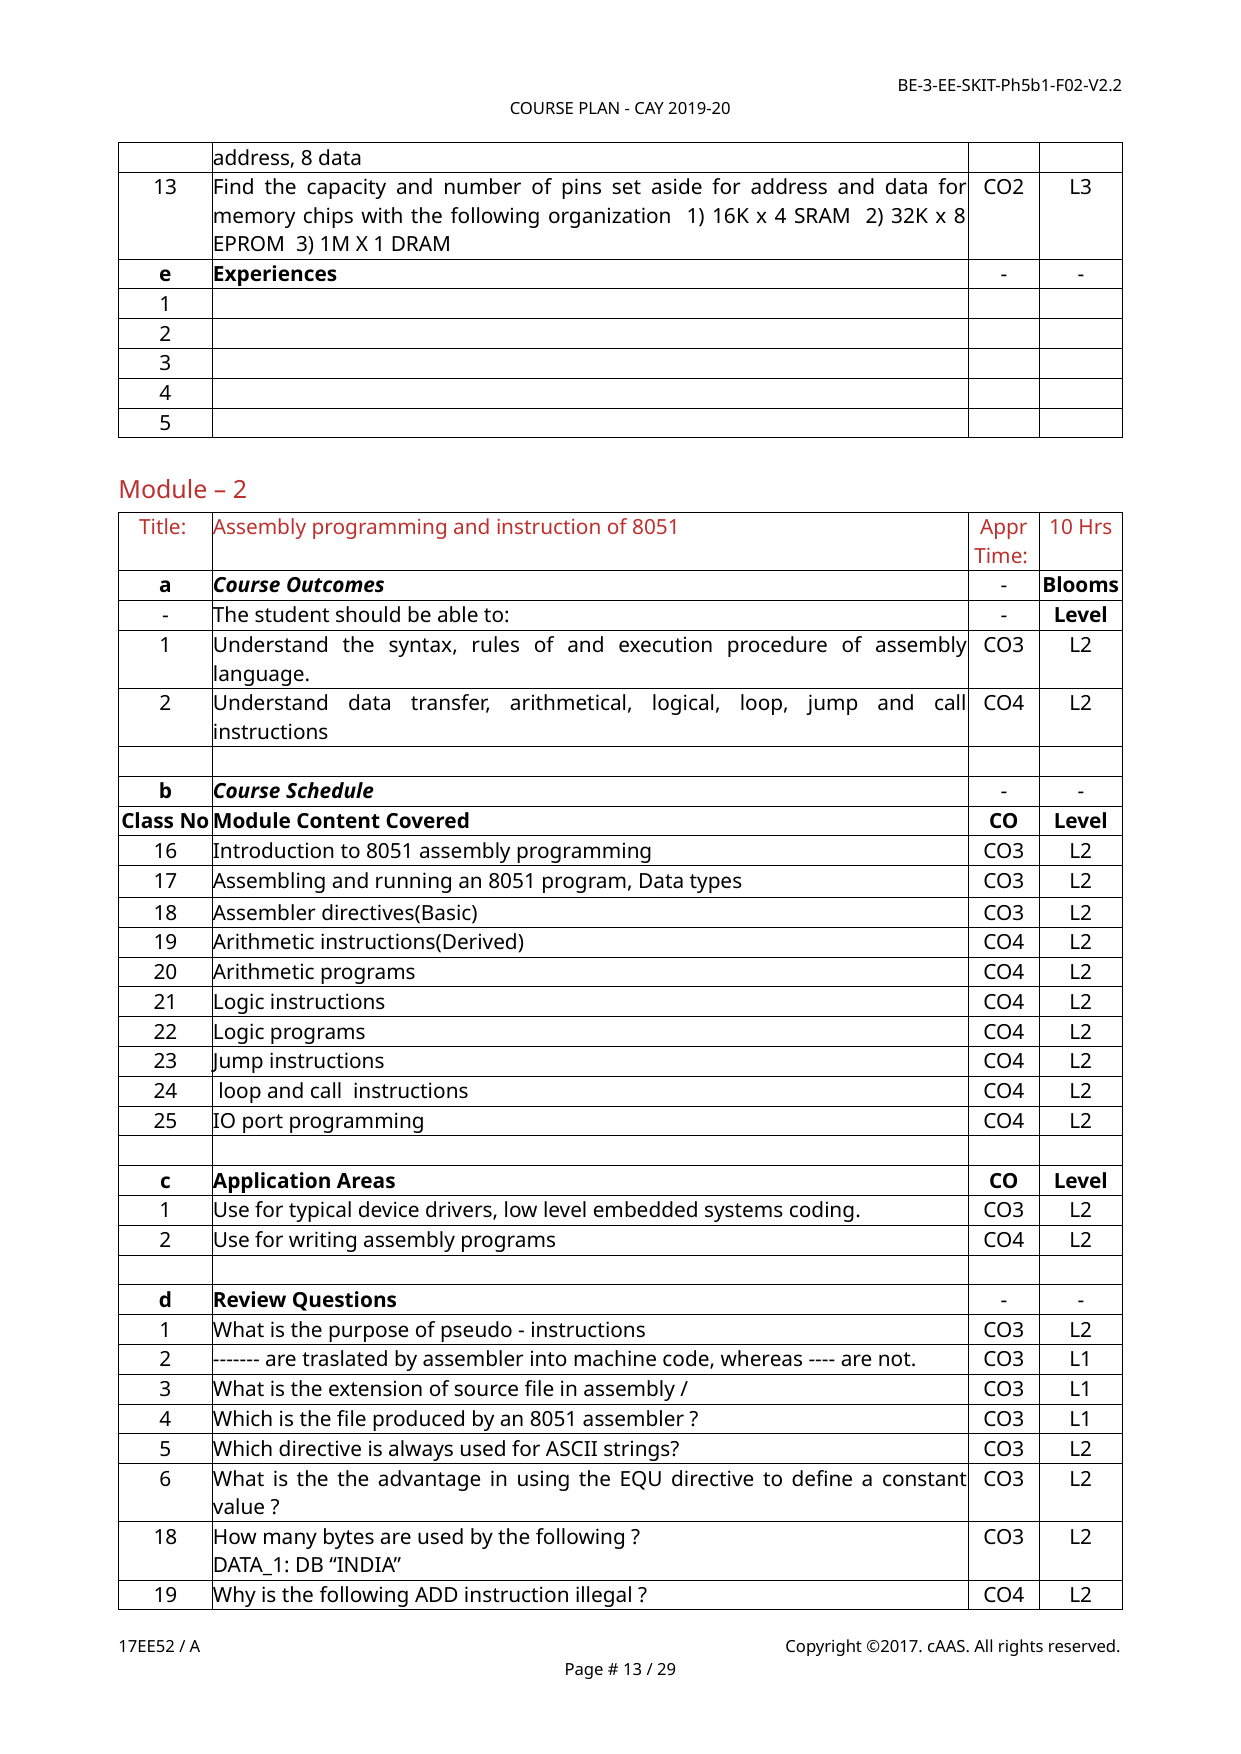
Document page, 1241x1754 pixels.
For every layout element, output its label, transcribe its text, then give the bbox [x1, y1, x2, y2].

table_cell [1040, 1256, 1122, 1284]
table_cell CO4 [969, 1017, 1039, 1046]
table_cell - [1040, 260, 1122, 288]
table_cell L1 [1040, 1375, 1122, 1403]
table_cell CO3 [969, 1405, 1039, 1433]
table_cell L2 [1040, 898, 1122, 927]
table_cell 4 [119, 379, 212, 407]
table_cell CO3 [969, 836, 1039, 865]
table_cell 23 [119, 1047, 212, 1076]
table_cell 1 [119, 1315, 212, 1344]
table_cell Blooms [1040, 571, 1122, 600]
table_cell Assembler directives(Basic) [213, 898, 968, 927]
table_cell L2 [1040, 1434, 1122, 1463]
table_cell Jump instructions [213, 1047, 968, 1076]
table_cell address, 8 data [213, 143, 968, 172]
table_cell [969, 409, 1039, 437]
table_cell CO2 [969, 173, 1039, 258]
table_cell L1 [1040, 1405, 1122, 1433]
table_cell What is the the advantage in using the EQU directive to define a constant value ? [213, 1464, 968, 1521]
table_cell 1 [119, 1196, 212, 1225]
table_cell L2 [1040, 1522, 1122, 1579]
table_cell [1040, 379, 1122, 407]
table_cell [213, 409, 968, 437]
table_cell 18 [119, 898, 212, 927]
table_cell [213, 1256, 968, 1284]
table_cell 24 [119, 1077, 212, 1106]
table_cell [213, 1136, 968, 1165]
table_cell Use for typical device drivers, low level embedded systems coding. [213, 1196, 968, 1225]
table_cell Arithmetic instructions(Derived) [213, 928, 968, 957]
table_cell Introduction to 8051 assembly programming [213, 836, 968, 865]
table_cell Understand the syntax, rules of and execution procedure of assembly language. [213, 631, 968, 688]
table_cell CO4 [969, 1047, 1039, 1076]
table_cell L2 [1040, 1107, 1122, 1135]
table_cell 5 [119, 409, 212, 437]
table_cell 3 [119, 349, 212, 378]
table_cell Find the capacity and number of pins set aside for address and data for memory chips with the following organization 1) 16K x 4 SRAM 2) 32K x 8 EPROM 3) 1M X 1 DRAM [213, 173, 968, 258]
table_cell [1040, 349, 1122, 378]
table_cell [969, 747, 1039, 776]
table_cell L2 [1040, 866, 1122, 897]
table_cell 19 [119, 928, 212, 957]
table_cell [119, 1256, 212, 1284]
table_cell L2 [1040, 958, 1122, 986]
table_cell 1 [119, 631, 212, 688]
table_cell [969, 1256, 1039, 1284]
table_cell Level [1040, 601, 1122, 629]
table_cell [213, 289, 968, 318]
table_cell 21 [119, 987, 212, 1016]
table_cell L2 [1040, 836, 1122, 865]
table_cell CO4 [969, 1077, 1039, 1106]
table_cell 13 [119, 173, 212, 258]
table_header Title: [119, 513, 212, 570]
table_cell Course Schedule [213, 777, 968, 806]
table_cell CO3 [969, 898, 1039, 927]
table_cell CO3 [969, 866, 1039, 897]
table_header Assembly programming and instruction of 8051 [213, 513, 968, 570]
table_cell L2 [1040, 689, 1122, 746]
table_cell CO3 [969, 1434, 1039, 1463]
table_cell L2 [1040, 1077, 1122, 1106]
table_cell What is the extension of source file in assembly / [213, 1375, 968, 1403]
table_cell [969, 319, 1039, 348]
table_cell L1 [1040, 1345, 1122, 1374]
table_cell 20 [119, 958, 212, 986]
table_cell 5 [119, 1434, 212, 1463]
table_cell - [119, 601, 212, 629]
table_cell [119, 143, 212, 172]
table_cell 1 [119, 289, 212, 318]
table_cell CO3 [969, 1522, 1039, 1579]
table_cell Experiences [213, 260, 968, 288]
table_cell 25 [119, 1107, 212, 1135]
table_cell CO3 [969, 1345, 1039, 1374]
table_cell [1040, 143, 1122, 172]
table_cell - [969, 260, 1039, 288]
table_cell Arithmetic programs [213, 958, 968, 986]
table_cell L2 [1040, 987, 1122, 1016]
table_cell - [1040, 1285, 1122, 1314]
table_cell CO3 [969, 1464, 1039, 1521]
table_cell [969, 289, 1039, 318]
table_cell - [969, 571, 1039, 600]
table_cell c [119, 1166, 212, 1195]
table_cell L2 [1040, 1226, 1122, 1254]
table_cell Course Outcomes [213, 571, 968, 600]
table_cell [1040, 319, 1122, 348]
table_cell CO3 [969, 1315, 1039, 1344]
table_cell L2 [1040, 1196, 1122, 1225]
table_cell 18 [119, 1522, 212, 1579]
table_cell e [119, 260, 212, 288]
table_cell 16 [119, 836, 212, 865]
table_cell 3 [119, 1375, 212, 1403]
table_cell Use for writing assembly programs [213, 1226, 968, 1254]
table_cell CO3 [969, 1375, 1039, 1403]
table_cell L2 [1040, 928, 1122, 957]
table_cell b [119, 777, 212, 806]
table_cell Which directive is always used for ASCII strings? [213, 1434, 968, 1463]
table_cell CO [969, 1166, 1039, 1195]
table_cell [969, 1136, 1039, 1165]
table_cell Which is the file produced by an 8051 assembler ? [213, 1405, 968, 1433]
table_cell - [1040, 777, 1122, 806]
table_cell Why is the following ADD instruction illegal ? [213, 1581, 968, 1609]
table_cell L2 [1040, 631, 1122, 688]
table_cell Class No [119, 807, 212, 835]
table_cell [969, 379, 1039, 407]
table_cell [213, 747, 968, 776]
table_cell CO4 [969, 1226, 1039, 1254]
table_cell loop and call instructions [213, 1077, 968, 1106]
table_cell [213, 319, 968, 348]
table_cell [1040, 747, 1122, 776]
table_cell CO4 [969, 1107, 1039, 1135]
table_cell Level [1040, 807, 1122, 835]
table_cell 17 [119, 866, 212, 897]
table_cell CO4 [969, 958, 1039, 986]
table_cell - [969, 1285, 1039, 1314]
table_cell CO4 [969, 689, 1039, 746]
table_cell - [969, 777, 1039, 806]
table_cell What is the purpose of pseudo - instructions [213, 1315, 968, 1344]
table_cell L2 [1040, 1315, 1122, 1344]
table_cell [119, 747, 212, 776]
table_cell L3 [1040, 173, 1122, 258]
table_cell [213, 379, 968, 407]
table_cell [969, 143, 1039, 172]
table_cell CO3 [969, 631, 1039, 688]
table_cell Logic instructions [213, 987, 968, 1016]
table_cell Level [1040, 1166, 1122, 1195]
table_cell 22 [119, 1017, 212, 1046]
table_cell Understand data transfer, arithmetical, logical, loop, jump and call instructions [213, 689, 968, 746]
table_cell The student should be able to: [213, 601, 968, 629]
table_cell 2 [119, 1226, 212, 1254]
table_cell L2 [1040, 1017, 1122, 1046]
table_cell L2 [1040, 1581, 1122, 1609]
table_cell CO [969, 807, 1039, 835]
table_cell CO4 [969, 987, 1039, 1016]
table_cell CO4 [969, 928, 1039, 957]
table_cell a [119, 571, 212, 600]
table_cell [119, 1136, 212, 1165]
table_header Appr Time: [969, 513, 1039, 570]
table_cell How many bytes are used by the following ? DATA_1: DB “INDIA” [213, 1522, 968, 1579]
table_cell Assembling and running an 8051 program, Data types [213, 866, 968, 897]
table_cell ------- are traslated by assembler into machine code, whereas ---- are not. [213, 1345, 968, 1374]
table_cell CO3 [969, 1196, 1039, 1225]
table_cell [213, 349, 968, 378]
table_header 10 Hrs [1040, 513, 1122, 570]
table_cell L2 [1040, 1464, 1122, 1521]
table_cell 19 [119, 1581, 212, 1609]
table_cell Logic programs [213, 1017, 968, 1046]
table_cell CO4 [969, 1581, 1039, 1609]
table_cell 2 [119, 689, 212, 746]
table_cell IO port programming [213, 1107, 968, 1135]
table_cell d [119, 1285, 212, 1314]
table_cell Application Areas [213, 1166, 968, 1195]
table_cell [1040, 289, 1122, 318]
table_cell [1040, 1136, 1122, 1165]
table_cell 4 [119, 1405, 212, 1433]
table_cell 2 [119, 1345, 212, 1374]
table_cell [969, 349, 1039, 378]
table_cell L2 [1040, 1047, 1122, 1076]
subtitle Module – 2 [118, 472, 1122, 506]
table_cell - [969, 601, 1039, 629]
table_cell [1040, 409, 1122, 437]
table_cell Module Content Covered [213, 807, 968, 835]
table_cell Review Questions [213, 1285, 968, 1314]
table_cell 6 [119, 1464, 212, 1521]
table_cell 2 [119, 319, 212, 348]
